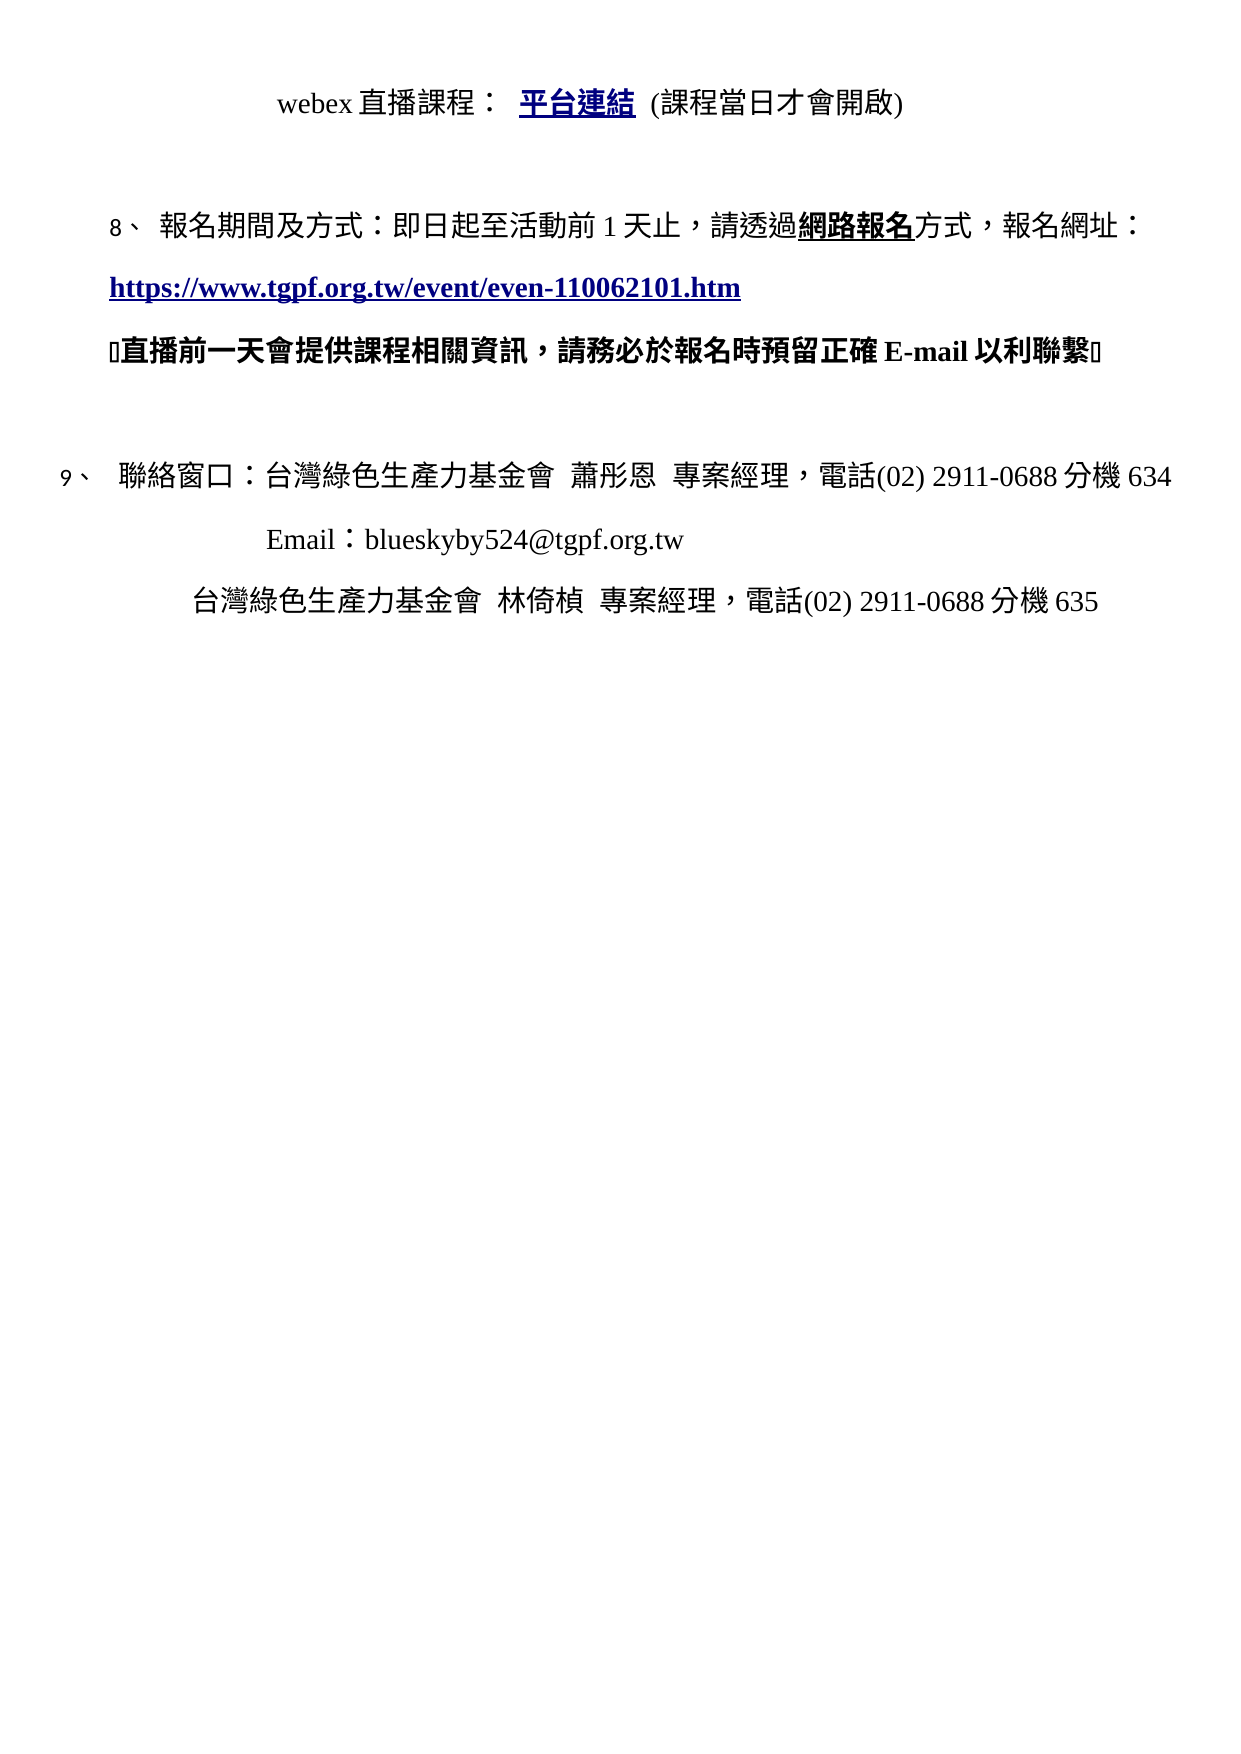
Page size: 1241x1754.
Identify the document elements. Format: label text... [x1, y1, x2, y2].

list 報名期間及方式：即日起至活動前1天止，請透過網路報名方式，報名網址： https://www.tgpf.org.tw/event/even-110062101.htm [109, 182, 1181, 307]
text 直播前一天會提供課程相關資訊，請務必於報名時預留正確E-mail以利聯繫 [109, 307, 1181, 370]
text 台灣綠色生產力基金會 林倚楨 專案經理，電話(02) 2911-0688分機635 [118, 557, 1181, 620]
text webex直播課程： 平台連結 (課程當日才會開啟) [277, 79, 1163, 121]
text Email：blueskyby524@tgpf.org.tw [118, 495, 1181, 557]
list 聯絡窗口：台灣綠色生產力基金會 蕭彤恩 專案經理，電話(02) 2911-0688分機634 [59, 432, 1181, 495]
